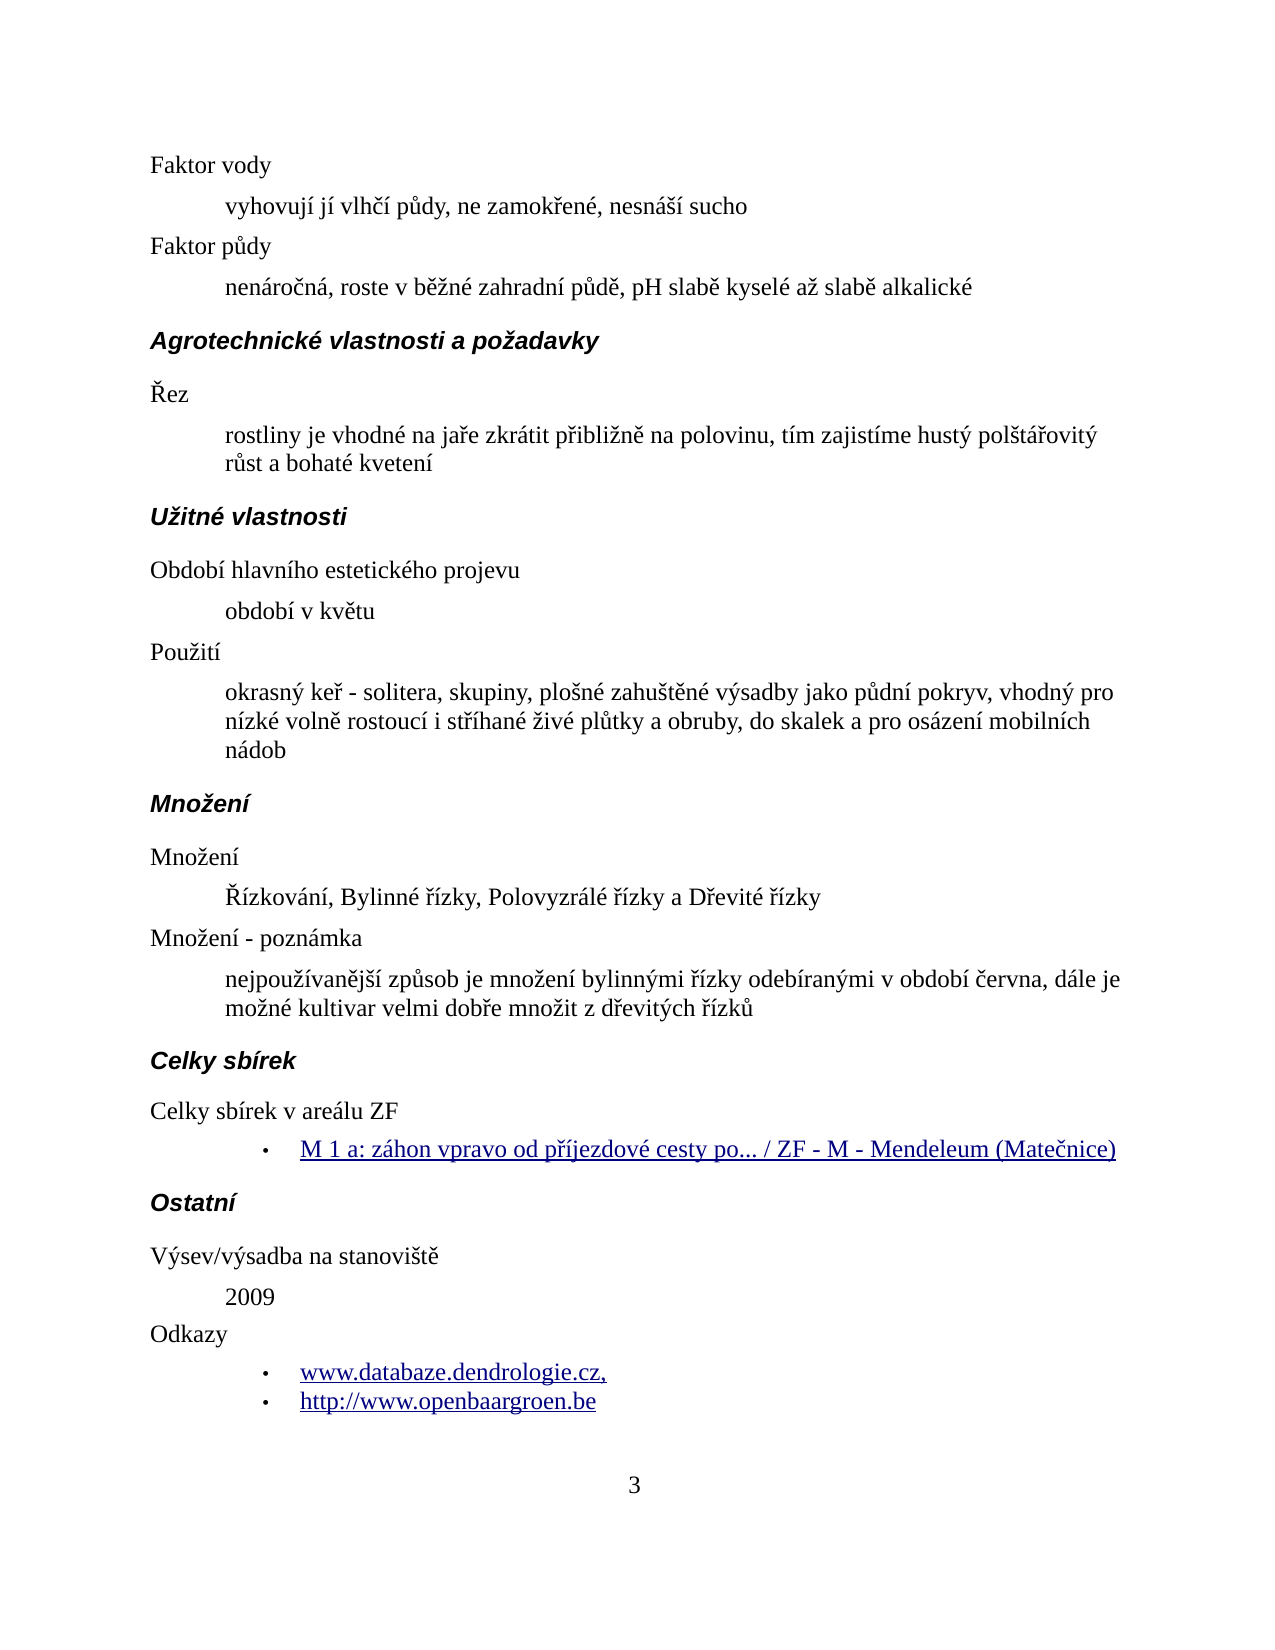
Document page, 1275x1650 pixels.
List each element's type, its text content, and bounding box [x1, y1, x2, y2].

text nejpoužívanější způsob je množení bylinnými řízky odebíranými v období června, dále je možné kultivar velmi dobře množit z dřevitých řízků [225, 964, 1125, 1021]
list www.databaze.dendrologie.cz, [262, 1357, 1125, 1386]
text Řízkování, Bylinné řízky, Polovyzrálé řízky a Dřevité řízky [225, 882, 1125, 911]
text Období hlavního estetického projevu [150, 555, 1125, 584]
list http://www.openbaargroen.be [262, 1386, 1125, 1414]
text 2009 [225, 1282, 1125, 1310]
subtitle Ostatní [150, 1188, 1125, 1216]
subtitle Celky sbírek [150, 1046, 1125, 1075]
text Množení - poznámka [150, 923, 1125, 952]
subtitle Množení [150, 789, 1125, 817]
text vyhovují jí vlhčí půdy, ne zamokřené, nesnáší sucho [225, 191, 1125, 219]
subtitle Užitné vlastnosti [150, 502, 1125, 531]
text Řez [150, 379, 1125, 408]
text období v květu [225, 596, 1125, 625]
text Odkazy [150, 1319, 1125, 1348]
subtitle Agrotechnické vlastnosti a požadavky [150, 326, 1125, 354]
text Výsev/výsadba na stanoviště [150, 1241, 1125, 1269]
text Faktor půdy [150, 231, 1125, 260]
text rostliny je vhodné na jaře zkrátit přibližně na polovinu, tím zajistíme hustý polštářovitý růst a bohaté kvetení [225, 420, 1125, 477]
text Celky sbírek v areálu ZF [150, 1096, 1125, 1125]
text Použití [150, 637, 1125, 665]
text nenáročná, roste v běžné zahradní půdě, pH slabě kyselé až slabě alkalické [225, 272, 1125, 301]
text okrasný keř - solitera, skupiny, plošné zahuštěné výsadby jako půdní pokryv, vhodný pro nízké volně rostoucí i stříhané živé plůtky a obruby, do skalek a pro osázení mobilních nádob [225, 677, 1125, 764]
text Faktor vody [150, 150, 1125, 179]
list M 1 a: záhon vpravo od příjezdové cesty po... / ZF - M - Mendeleum (Matečnice) [262, 1134, 1125, 1163]
text Množení [150, 842, 1125, 870]
